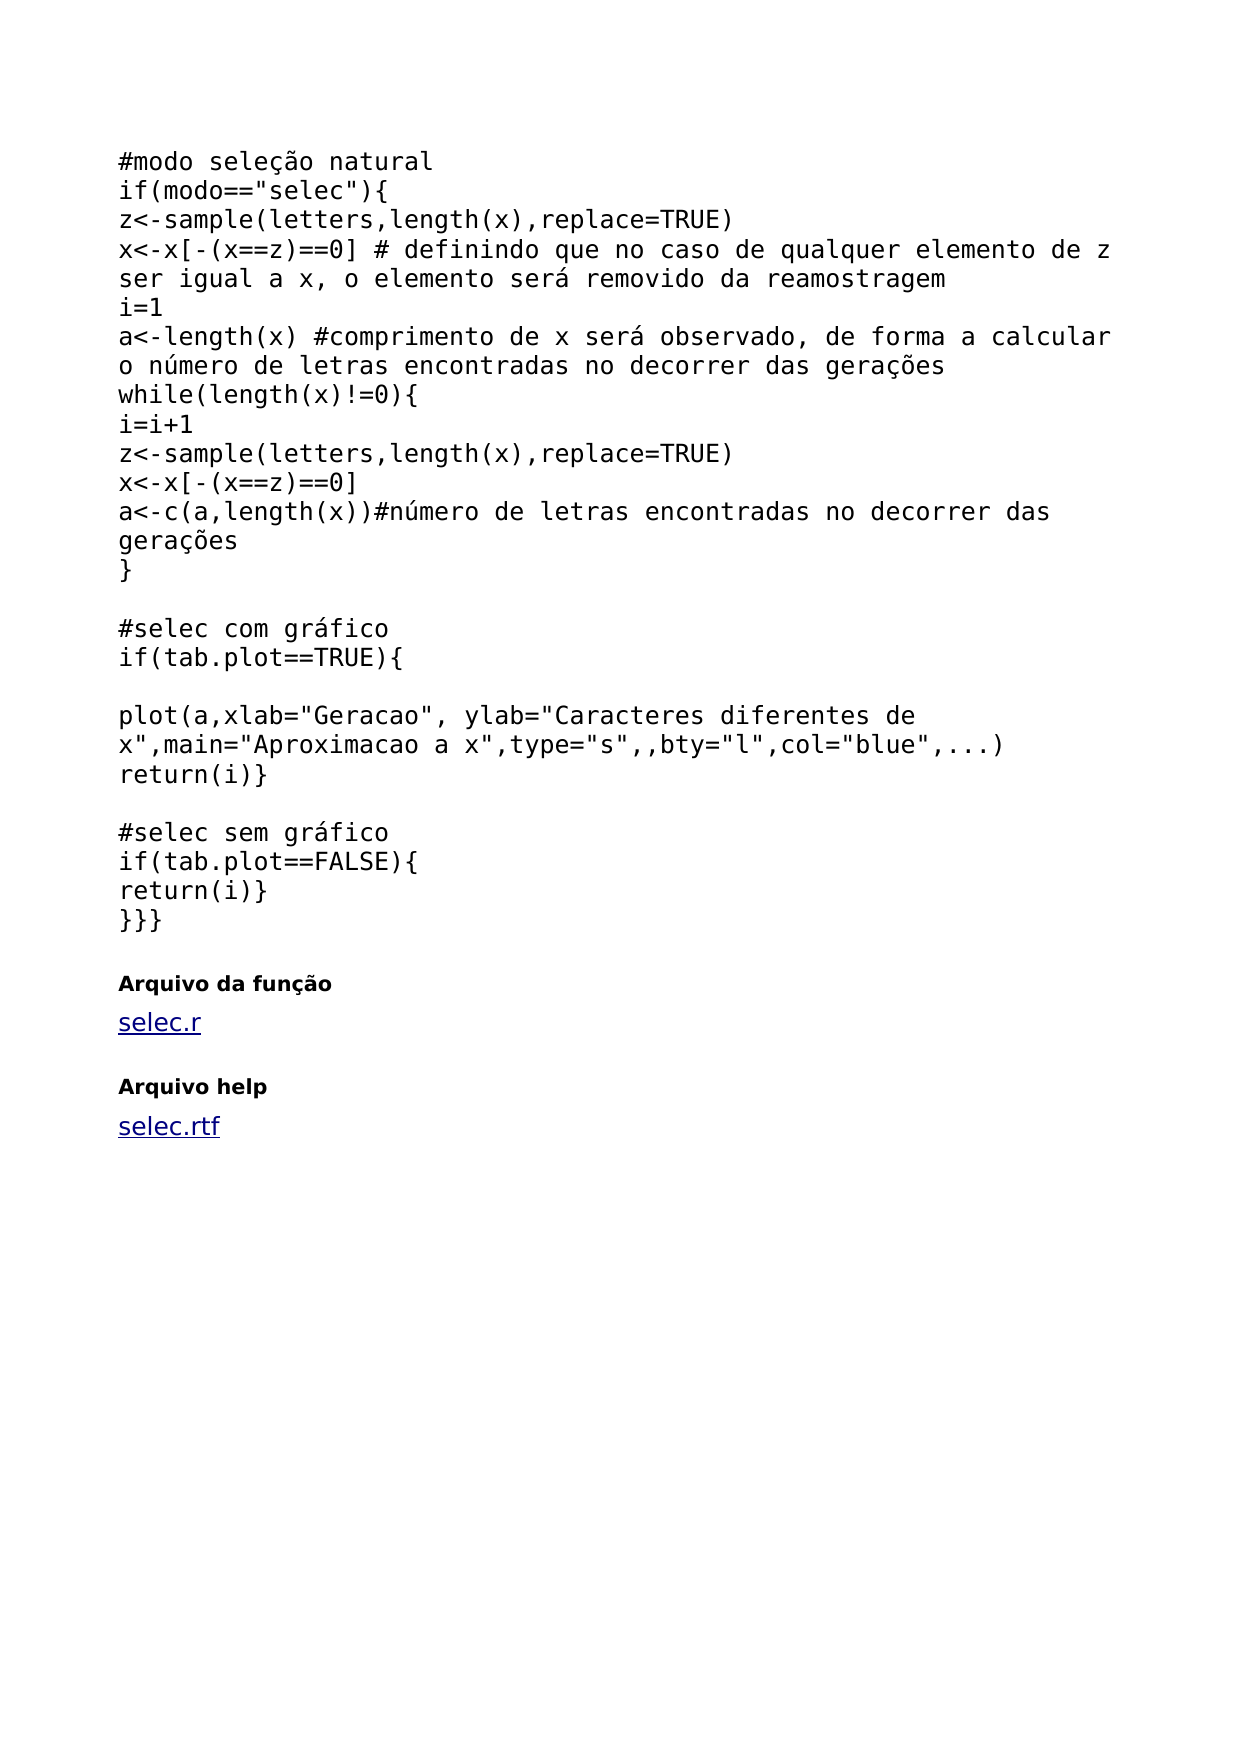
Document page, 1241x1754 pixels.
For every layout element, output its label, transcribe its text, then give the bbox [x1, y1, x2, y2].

text selec.rtf [118, 1112, 1122, 1141]
text #modo seleção natural if(modo=="selec"){ z<-sample(letters,length(x),replace=TRUE) x<-x[-(x==z)==0] # definindo que no caso de qualquer elemento de z ser igual a x, o elemento será removido da reamostragem i=1 a<-length(x) #comprimento de x será observado, de forma a calcular o número de letras encontradas no decorrer das gerações while(length(x)!=0){ i=i+1 z<-sample(letters,length(x),replace=TRUE) x<-x[-(x==z)==0] a<-c(a,length(x))#número de letras encontradas no decorrer das gerações } #selec com gráfico if(tab.plot==TRUE){ plot(a,xlab="Geracao", ylab="Caracteres diferentes de x",main="Aproximacao a x",type="s",,bty="l",col="blue",...) return(i)} #selec sem gráfico if(tab.plot==FALSE){ return(i)} }}} [118, 118, 1122, 935]
subtitle Arquivo da função [118, 972, 1122, 996]
text selec.r [118, 1008, 1122, 1037]
subtitle Arquivo help [118, 1075, 1122, 1099]
